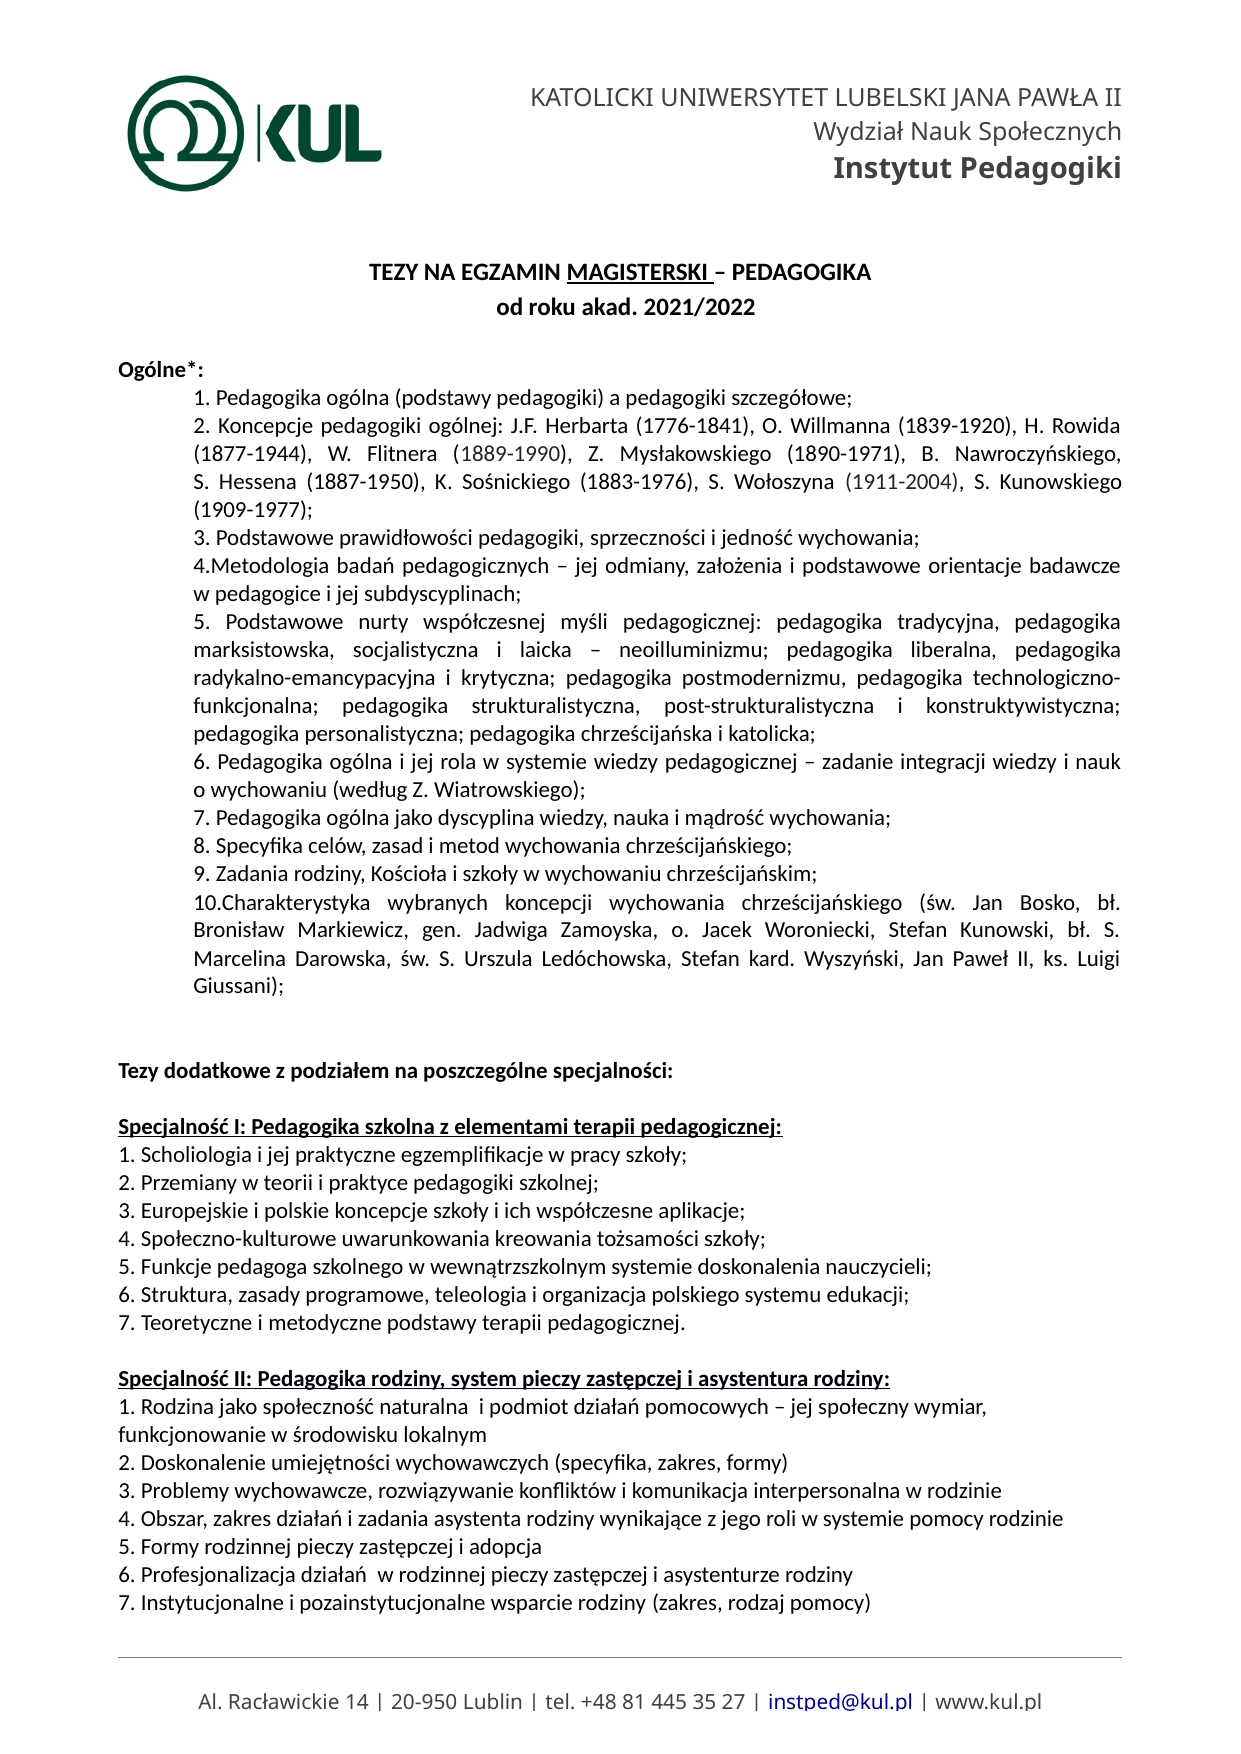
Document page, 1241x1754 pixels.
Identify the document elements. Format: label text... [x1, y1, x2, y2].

list 2. Koncepcje pedagogiki ogólnej: J.F. Herbarta (1776-1841), O. Willmanna (1839-1920), H. Rowida (1877-1944), W. Flitnera (1889-1990), Z. Mysłakowskiego (1890-1971), B. Nawroczyńskiego, S. Hessena (1887-1950), K. Sośnickiego (1883-1976), S. Wołoszyna (1911-2004), S. Kunowskiego (1909-1977); [156, 411, 1122, 523]
list 9. Zadania rodziny, Kościoła i szkoły w wychowaniu chrześcijańskim; [156, 859, 1122, 888]
list 8. Specyfika celów, zasad i metod wychowania chrześcijańskiego; [156, 832, 1122, 859]
text 3. Problemy wychowawcze, rozwiązywanie konfliktów i komunikacja interpersonalna w rodzinie [118, 1476, 1122, 1504]
text 7. Instytucjonalne i pozainstytucjonalne wsparcie rodziny (zakres, rodzaj pomocy) [118, 1588, 1122, 1616]
text 5. Formy rodzinnej pieczy zastępczej i adopcja [118, 1532, 1122, 1560]
text 1. Rodzina jako społeczność naturalna i podmiot działań pomocowych – jej społeczny wymiar, funkcjonowanie w środowisku lokalnym [118, 1392, 1122, 1448]
list 4.Metodologia badań pedagogicznych – jej odmiany, założenia i podstawowe orientacje badawcze w pedagogice i jej subdyscyplinach; [156, 551, 1122, 607]
text 4. Obszar, zakres działań i zadania asystenta rodziny wynikające z jego roli w systemie pomocy rodzinie [118, 1504, 1122, 1532]
text 2. Doskonalenie umiejętności wychowawczych (specyfika, zakres, formy) [118, 1448, 1122, 1476]
text 6. Profesjonalizacja działań w rodzinnej pieczy zastępczej i asystenturze rodziny [118, 1560, 1122, 1588]
text Specjalność I: Pedagogika szkolna z elementami terapii pedagogicznej: [118, 1112, 1122, 1140]
text Specjalność II: Pedagogika rodziny, system pieczy zastępczej i asystentura rodziny: [118, 1364, 1122, 1392]
list 1. Pedagogika ogólna (podstawy pedagogiki) a pedagogiki szczegółowe; [156, 383, 1122, 411]
list 10.Charakterystyka wybranych koncepcji wychowania chrześcijańskiego (św. Jan Bosko, bł. Bronisław Markiewicz, gen. Jadwiga Zamoyska, o. Jacek Woroniecki, Stefan Kunowski, bł. S. Marcelina Darowska, św. S. Urszula Ledóchowska, Stefan kard. Wyszyński, Jan Paweł II, ks. Luigi Giussani); [156, 888, 1122, 1000]
list 5. Funkcje pedagoga szkolnego w wewnątrzszkolnym systemie doskonalenia nauczycieli; [118, 1252, 1122, 1280]
text od roku akad. 2021/2022 [118, 291, 1122, 322]
list 6. Struktura, zasady programowe, teleologia i organizacja polskiego systemu edukacji; [118, 1280, 1122, 1308]
list 7. Pedagogika ogólna jako dyscyplina wiedzy, nauka i mądrość wychowania; [156, 803, 1122, 832]
text Ogólne*: [118, 355, 1122, 383]
list 1. Scholiologia i jej praktyczne egzemplifikacje w pracy szkoły; [118, 1140, 1122, 1168]
list 4. Społeczno-kulturowe uwarunkowania kreowania tożsamości szkoły; [118, 1224, 1122, 1252]
text TEZY NA EGZAMIN MAGISTERSKI – PEDAGOGIKA [118, 256, 1122, 287]
picture [88, 46, 420, 220]
list 5. Podstawowe nurty współczesnej myśli pedagogicznej: pedagogika tradycyjna, pedagogika marksistowska, socjalistyczna i laicka – neoilluminizmu; pedagogika liberalna, pedagogika radykalno-emancypacyjna i krytyczna; pedagogika postmodernizmu, pedagogika technologiczno-funkcjonalna; pedagogika strukturalistyczna, post-strukturalistyczna i konstruktywistyczna; pedagogika personalistyczna; pedagogika chrześcijańska i katolicka; [156, 607, 1122, 747]
list 7. Teoretyczne i metodyczne podstawy terapii pedagogicznej. [118, 1308, 1122, 1336]
list 3. Europejskie i polskie koncepcje szkoły i ich współczesne aplikacje; [118, 1196, 1122, 1224]
text Tezy dodatkowe z podziałem na poszczególne specjalności: [118, 1056, 1122, 1084]
list 3. Podstawowe prawidłowości pedagogiki, sprzeczności i jedność wychowania; [156, 523, 1122, 551]
list 2. Przemiany w teorii i praktyce pedagogiki szkolnej; [118, 1168, 1122, 1196]
list 6. Pedagogika ogólna i jej rola w systemie wiedzy pedagogicznej – zadanie integracji wiedzy i nauk o wychowaniu (według Z. Wiatrowskiego); [156, 747, 1122, 803]
